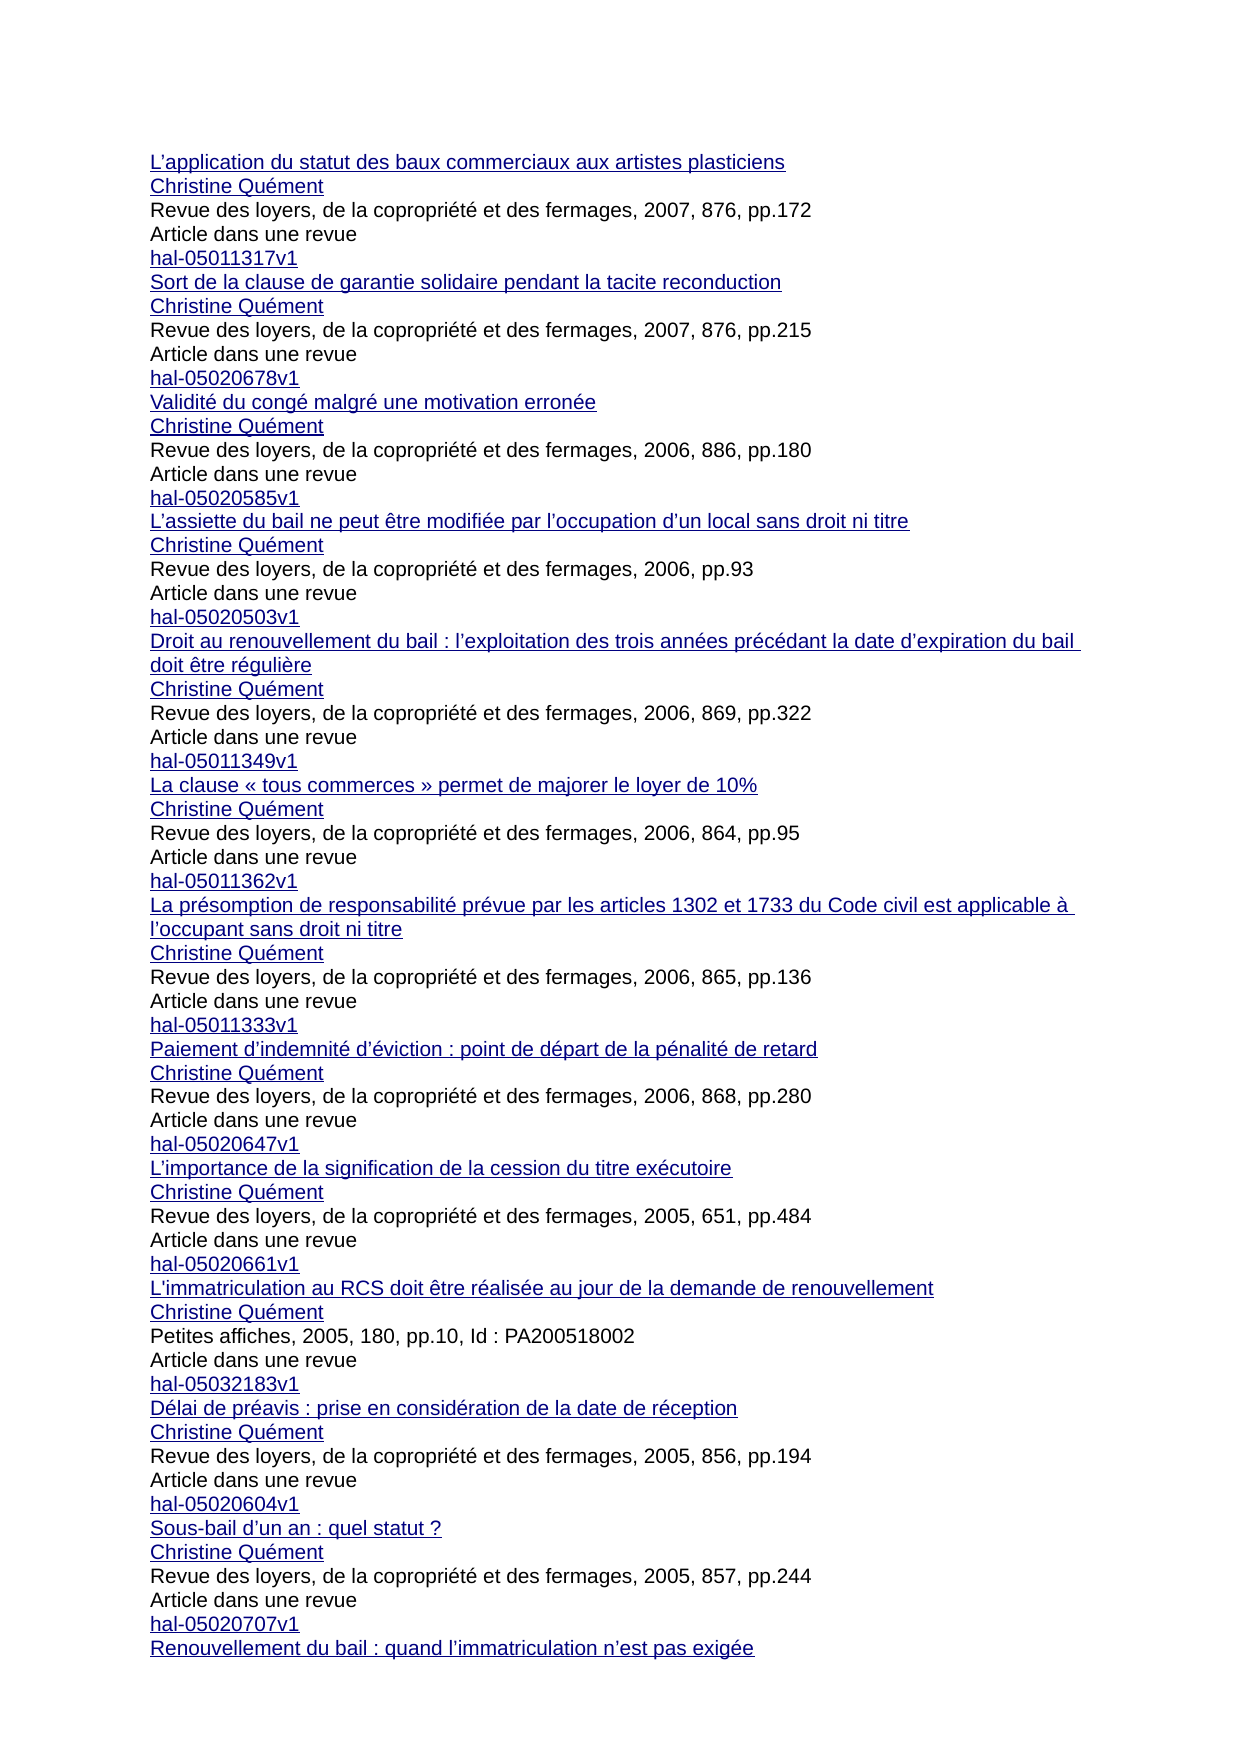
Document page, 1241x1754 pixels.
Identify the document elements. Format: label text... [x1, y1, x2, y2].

table_cell La clause « tous commerces » permet de majorer le loyer de 10% Christine Quément Revue des loyers, de la copropriété et des fermages, 2006, 864, pp.95 Article dans une revue hal-05011362v1 [150, 773, 1090, 893]
table_cell L’importance de la signification de la cession du titre exécutoire Christine Quément Revue des loyers, de la copropriété et des fermages, 2005, 651, pp.484 Article dans une revue hal-05020661v1 [150, 1156, 1090, 1276]
table_cell L'immatriculation au RCS doit être réalisée au jour de la demande de renouvellement Christine Quément Petites affiches, 2005, 180, pp.10, Id : PA200518002 Article dans une revue hal-05032183v1 [150, 1276, 1090, 1396]
table_cell Renouvellement du bail : quand l’immatriculation n’est pas exigée [150, 1635, 1090, 1659]
table_cell Sort de la clause de garantie solidaire pendant la tacite reconduction Christine Quément Revue des loyers, de la copropriété et des fermages, 2007, 876, pp.215 Article dans une revue hal-05020678v1 [150, 270, 1090, 389]
table_cell Délai de préavis : prise en considération de la date de réception Christine Quément Revue des loyers, de la copropriété et des fermages, 2005, 856, pp.194 Article dans une revue hal-05020604v1 [150, 1396, 1090, 1516]
table_cell La présomption de responsabilité prévue par les articles 1302 et 1733 du Code civil est applicable à l’occupant sans droit ni titre Christine Quément Revue des loyers, de la copropriété et des fermages, 2006, 865, pp.136 Article dans une revue hal-05011333v1 [150, 893, 1090, 1036]
table_cell Validité du congé malgré une motivation erronée Christine Quément Revue des loyers, de la copropriété et des fermages, 2006, 886, pp.180 Article dans une revue hal-05020585v1 [150, 390, 1090, 509]
table_cell Droit au renouvellement du bail : l’exploitation des trois années précédant la date d’expiration du bail doit être régulière Christine Quément Revue des loyers, de la copropriété et des fermages, 2006, 869, pp.322 Article dans une revue hal-05011349v1 [150, 629, 1090, 773]
table_cell L’assiette du bail ne peut être modifiée par l’occupation d’un local sans droit ni titre Christine Quément Revue des loyers, de la copropriété et des fermages, 2006, pp.93 Article dans une revue hal-05020503v1 [150, 509, 1090, 629]
table_cell Sous-bail d’un an : quel statut ? Christine Quément Revue des loyers, de la copropriété et des fermages, 2005, 857, pp.244 Article dans une revue hal-05020707v1 [150, 1516, 1090, 1635]
table_cell L’application du statut des baux commerciaux aux artistes plasticiens Christine Quément Revue des loyers, de la copropriété et des fermages, 2007, 876, pp.172 Article dans une revue hal-05011317v1 [150, 150, 1090, 270]
table_cell Paiement d’indemnité d’éviction : point de départ de la pénalité de retard Christine Quément Revue des loyers, de la copropriété et des fermages, 2006, 868, pp.280 Article dans une revue hal-05020647v1 [150, 1036, 1090, 1156]
